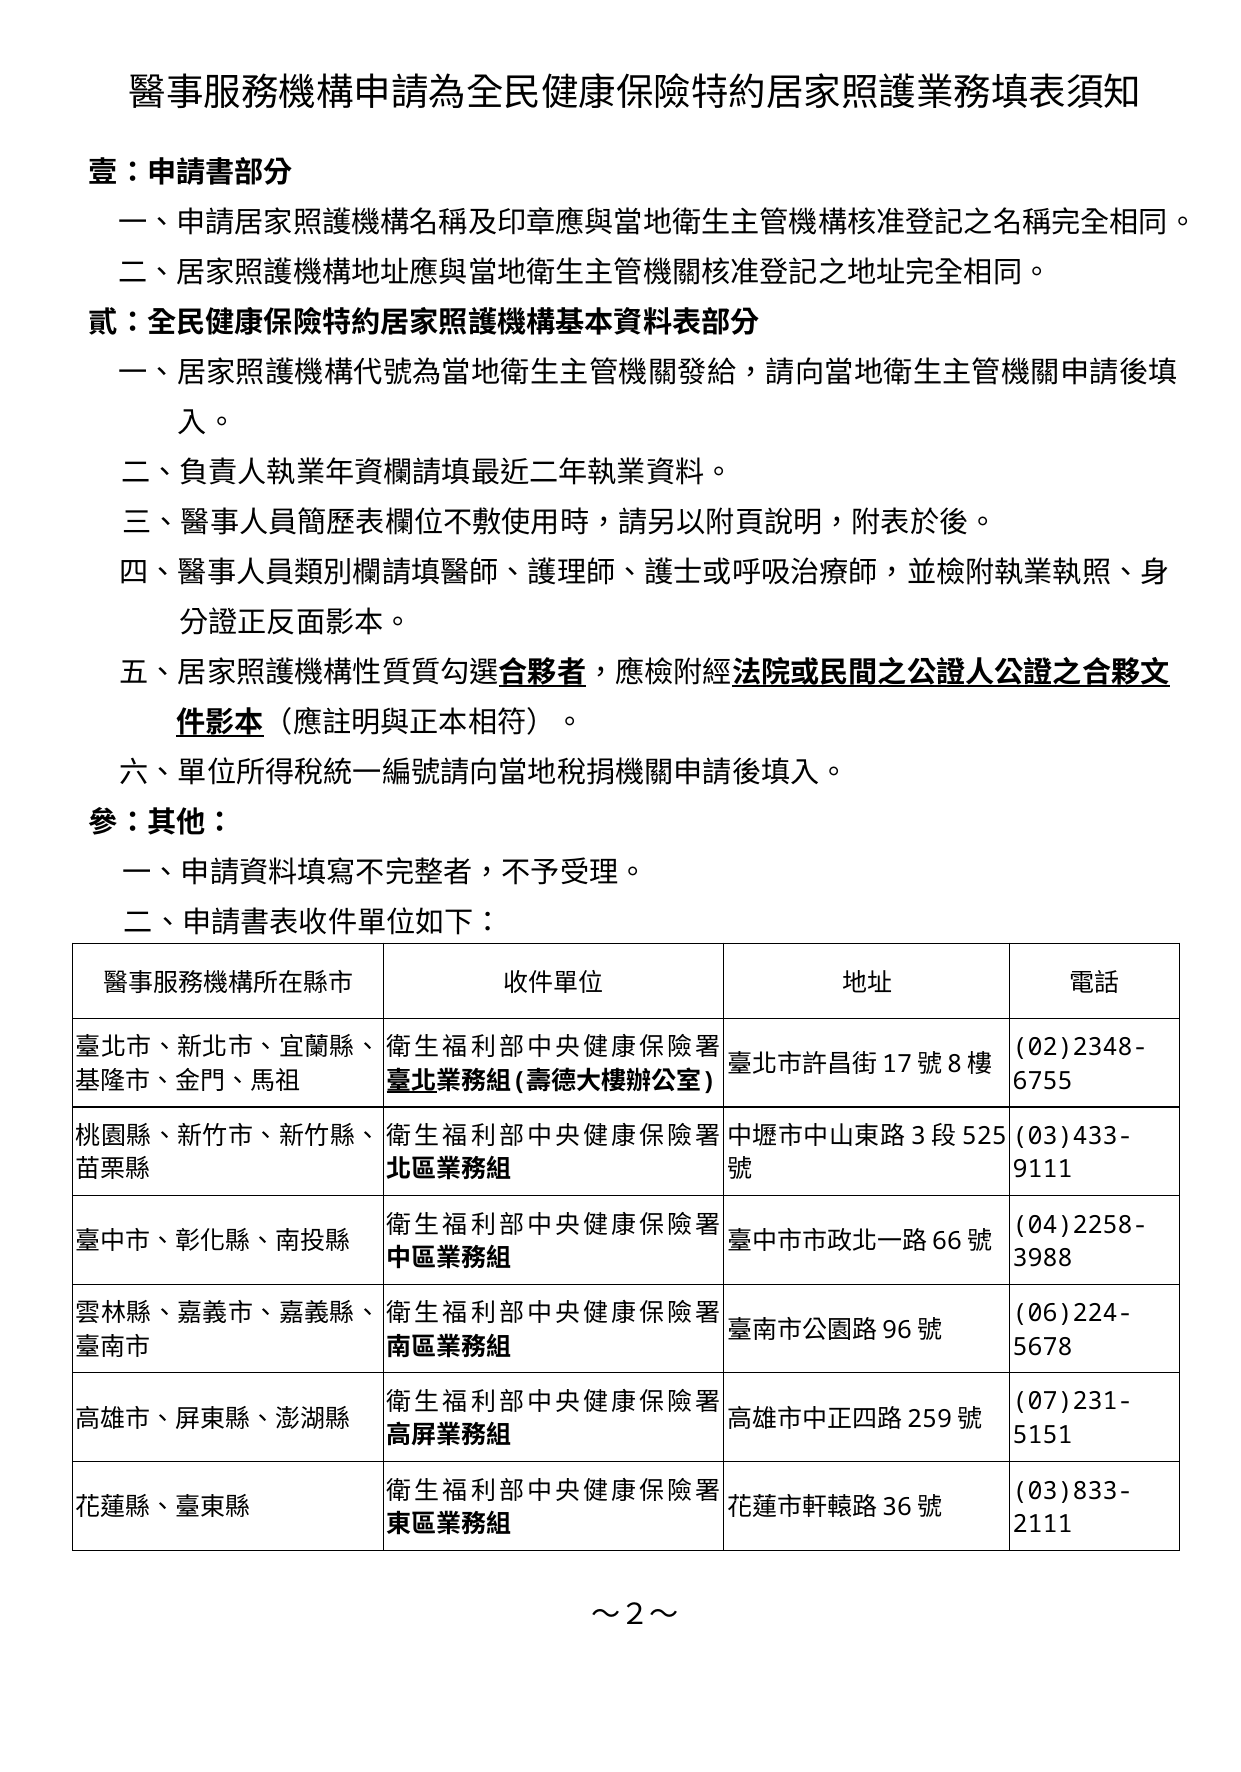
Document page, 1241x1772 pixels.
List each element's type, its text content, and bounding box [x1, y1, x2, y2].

text 四、醫事人員類別欄請填醫師、護理師、護士或呼吸治療師，並檢附執業執照、身分證正反面影本。 [119, 542, 1181, 642]
table_cell 花蓮縣、臺東縣 [73, 1462, 383, 1549]
table_cell 中壢市中山東路3段525號 [724, 1108, 1009, 1195]
table_cell (07)231-5151 [1010, 1373, 1179, 1461]
text 三、醫事人員簡歷表欄位不敷使用時，請另以附頁說明，附表於後。 [122, 492, 1181, 542]
table_cell 衛生福利部中央健康保險署 南區業務組 [384, 1285, 723, 1372]
text 醫事服務機構申請為全民健康保險特約居家照護業務填表須知 [89, 59, 1181, 117]
table_cell (03)833-2111 [1010, 1462, 1179, 1549]
table_cell 花蓮市軒轅路36號 [724, 1462, 1009, 1549]
table_cell 雲林縣、嘉義市、嘉義縣、臺南市 [73, 1285, 383, 1372]
table_cell 衛生福利部中央健康保險署 中區業務組 [384, 1196, 723, 1284]
text 五、居家照護機構性質質勾選合夥者，應檢附經法院或民間之公證人公證之合夥文件影本（應註明與正本相符）。 [119, 642, 1181, 742]
table_cell 臺北市、新北市、宜蘭縣、基隆市、金門、馬祖 [73, 1019, 383, 1106]
table_cell 衛生福利部中央健康保險署 高屏業務組 [384, 1373, 723, 1461]
table_cell 桃園縣、新竹市、新竹縣、苗栗縣 [73, 1108, 383, 1195]
text 貳：全民健康保險特約居家照護機構基本資料表部分 [89, 292, 1181, 342]
text 壹：申請書部分 [89, 142, 1181, 192]
table_cell (03)433-9111 [1010, 1108, 1179, 1195]
table_cell 臺中市市政北一路66號 [724, 1196, 1009, 1284]
table_cell 臺北市許昌街17號8樓 [724, 1019, 1009, 1106]
table_cell (06)224-5678 [1010, 1285, 1179, 1372]
table_cell (02)2348-6755 [1010, 1019, 1179, 1106]
table_cell 衛生福利部中央健康保險署 臺北業務組(壽德大樓辦公室) [384, 1019, 723, 1106]
text 六、單位所得稅統一編號請向當地稅捐機關申請後填入。 [119, 742, 1181, 792]
table_cell 衛生福利部中央健康保險署 東區業務組 [384, 1462, 723, 1549]
table_header 收件單位 [384, 944, 723, 1018]
table_header 電話 [1010, 944, 1179, 1018]
table_cell 臺南市公園路96號 [724, 1285, 1009, 1372]
text ～２～ [89, 1590, 1181, 1633]
table_cell 高雄市、屏東縣、澎湖縣 [73, 1373, 383, 1461]
table_cell 高雄市中正四路259號 [724, 1373, 1009, 1461]
table_cell 衛生福利部中央健康保險署 北區業務組 [384, 1108, 723, 1195]
table_cell (04)2258-3988 [1010, 1196, 1179, 1284]
text 一、申請居家照護機構名稱及印章應與當地衛生主管機構核准登記之名稱完全相同。 [89, 192, 1181, 242]
text 二、居家照護機構地址應與當地衛生主管機關核准登記之地址完全相同。 [89, 242, 1181, 292]
text 二、負責人執業年資欄請填最近二年執業資料。 [121, 442, 1181, 492]
text 一、居家照護機構代號為當地衛生主管機關發給，請向當地衛生主管機關申請後填入。 [118, 342, 1181, 442]
text 參：其他： [89, 792, 1181, 842]
table_cell 臺中市、彰化縣、南投縣 [73, 1196, 383, 1284]
table_header 醫事服務機構所在縣市 [73, 944, 383, 1018]
table_header 地址 [724, 944, 1009, 1018]
text 一、申請資料填寫不完整者，不予受理。 [122, 842, 1181, 892]
text 二、申請書表收件單位如下： [124, 892, 1181, 942]
